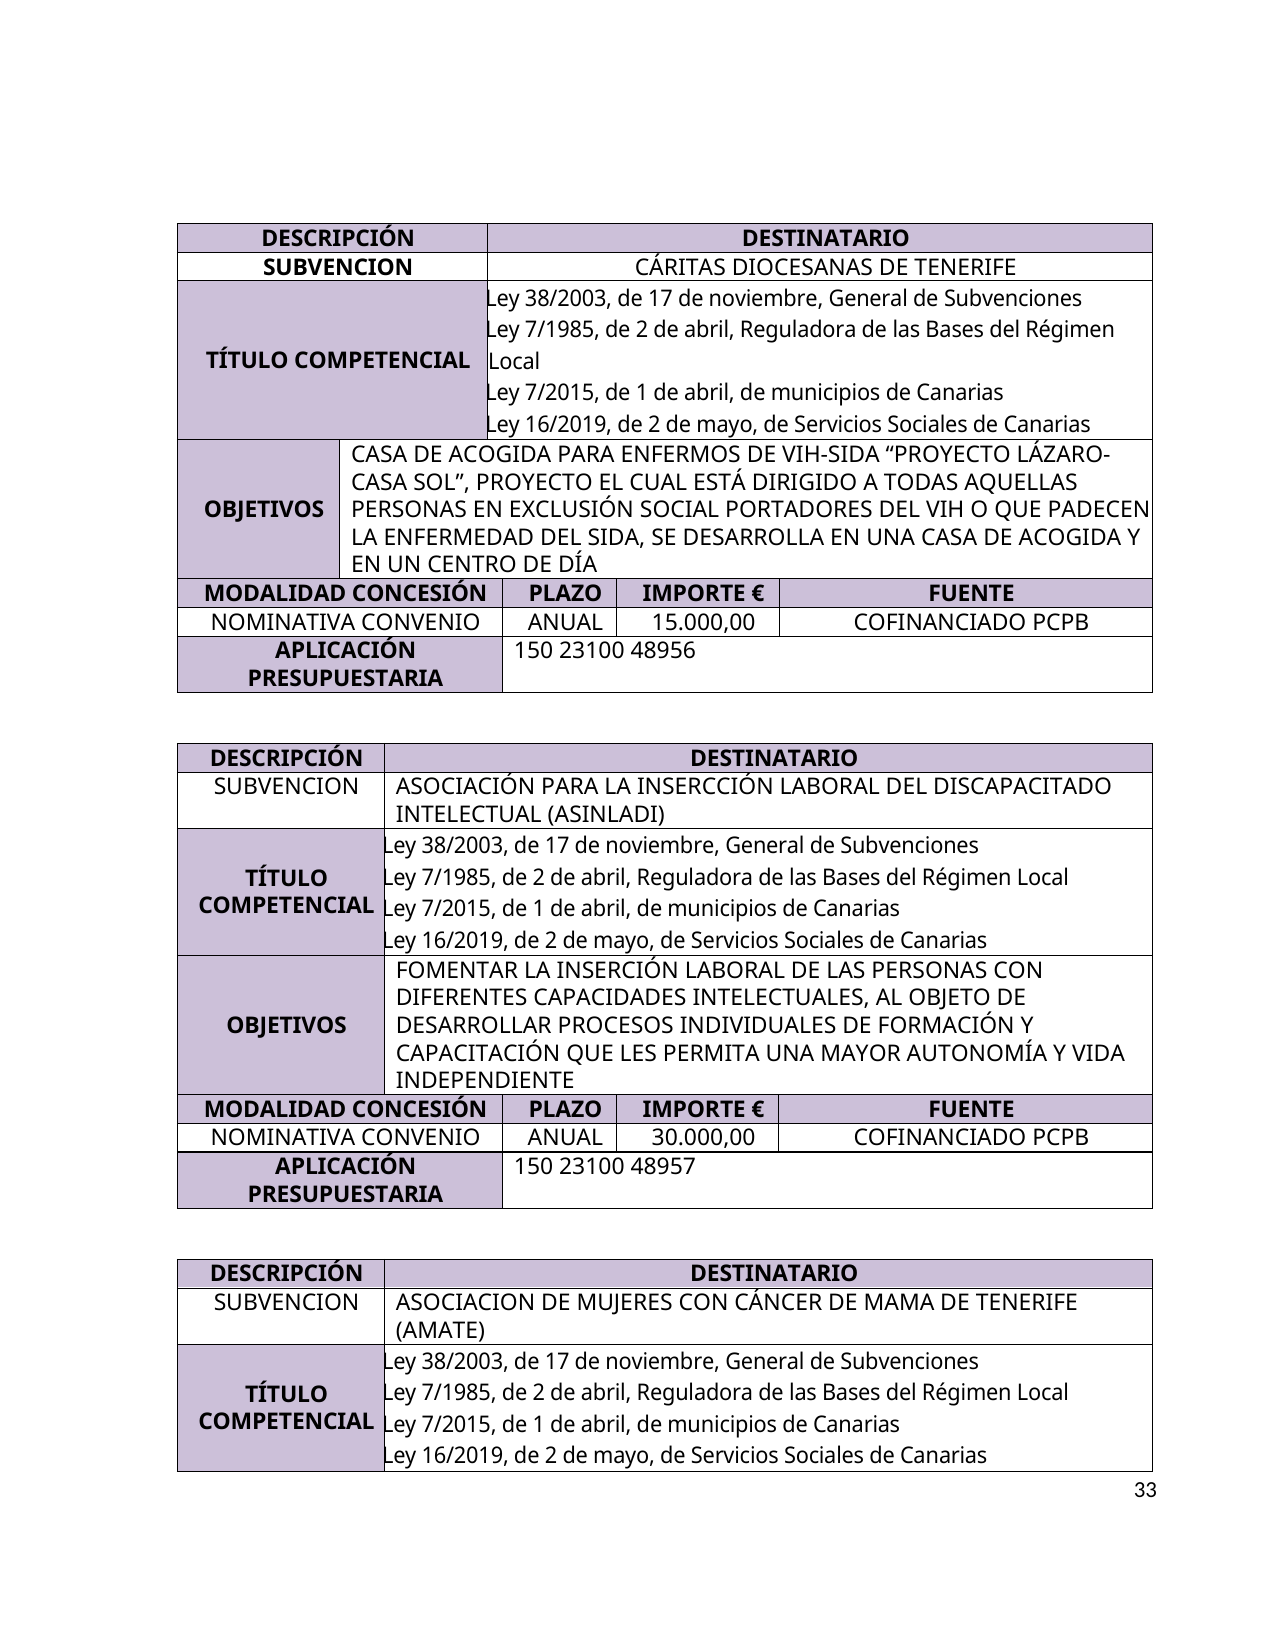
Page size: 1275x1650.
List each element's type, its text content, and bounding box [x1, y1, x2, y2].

table_cell CASA DE ACOGIDA PARA ENFERMOS DE VIH-SIDA “PROYECTO LÁZARO-CASA SOL”, PROYECTO EL CUAL ESTÁ DIRIGIDO A TODAS AQUELLAS PERSONAS EN EXCLUSIÓN SOCIAL PORTADORES DEL VIH O QUE PADECEN LA ENFERMEDAD DEL SIDA, SE DESARROLLA EN UNA CASA DE ACOGIDA Y EN UN CENTRO DE DÍA [340, 440, 1152, 578]
table_cell Ley 38/2003, de 17 de noviembre, General de Subvenciones Ley 7/1985, de 2 de abril, Reguladora de las Bases del Régimen Local Ley 7/2015, de 1 de abril, de municipios de Canarias Ley 16/2019, de 2 de mayo, de Servicios Sociales de Canarias [385, 829, 1152, 955]
table_cell TÍTULO COMPETENCIAL [178, 281, 487, 439]
table_cell Ley 38/2003, de 17 de noviembre, General de Subvenciones Ley 7/1985, de 2 de abril, Reguladora de las Bases del Régimen Local Ley 7/2015, de 1 de abril, de municipios de Canarias Ley 16/2019, de 2 de mayo, de Servicios Sociales de Canarias [488, 281, 1152, 439]
table_cell ANUAL [503, 608, 616, 636]
table_cell 15.000,00 [617, 608, 779, 636]
table_cell SUBVENCION [178, 253, 487, 280]
table_cell TÍTULO COMPETENCIAL [178, 1345, 384, 1471]
table_header DESTINATARIO [385, 1260, 1152, 1287]
table_cell FUENTE [779, 1095, 1152, 1123]
table_cell NOMINATIVA CONVENIO [178, 1124, 502, 1151]
table_cell SUBVENCION [178, 773, 384, 828]
table_cell ASOCIACIÓN PARA LA INSERCCIÓN LABORAL DEL DISCAPACITADO INTELECTUAL (ASINLADI) [385, 773, 1152, 828]
table_cell ASOCIACION DE MUJERES CON CÁNCER DE MAMA DE TENERIFE (AMATE) [385, 1289, 1152, 1344]
table_cell IMPORTE € [617, 579, 779, 607]
table_cell TÍTULO COMPETENCIAL [178, 829, 384, 955]
table_cell COFINANCIADO PCPB [780, 608, 1152, 636]
table_cell ANUAL [503, 1124, 616, 1151]
table_header DESTINATARIO [385, 744, 1152, 772]
table_cell FUENTE [780, 579, 1152, 607]
table_cell 150 23100 48957 [503, 1153, 1152, 1208]
table_cell PLAZO [503, 1095, 616, 1123]
table_header DESTINATARIO [488, 224, 1152, 252]
table_cell 150 23100 48956 [503, 637, 1152, 692]
table_header DESCRIPCIÓN [178, 1260, 384, 1287]
table_cell Ley 38/2003, de 17 de noviembre, General de Subvenciones Ley 7/1985, de 2 de abril, Reguladora de las Bases del Régimen Local Ley 7/2015, de 1 de abril, de municipios de Canarias Ley 16/2019, de 2 de mayo, de Servicios Sociales de Canarias [385, 1345, 1152, 1471]
table_cell PLAZO [503, 579, 616, 607]
table_cell 30.000,00 [617, 1124, 778, 1151]
table_cell SUBVENCION [178, 1289, 384, 1344]
table_header DESCRIPCIÓN [178, 224, 487, 252]
table_cell FOMENTAR LA INSERCIÓN LABORAL DE LAS PERSONAS CON DIFERENTES CAPACIDADES INTELECTUALES, AL OBJETO DE DESARROLLAR PROCESOS INDIVIDUALES DE FORMACIÓN Y CAPACITACIÓN QUE LES PERMITA UNA MAYOR AUTONOMÍA Y VIDA INDEPENDIENTE [385, 956, 1152, 1094]
table_cell OBJETIVOS [178, 440, 339, 578]
table_cell NOMINATIVA CONVENIO [178, 608, 502, 636]
table_cell COFINANCIADO PCPB [779, 1124, 1152, 1151]
table_header DESCRIPCIÓN [178, 744, 384, 772]
table_cell APLICACIÓN PRESUPUESTARIA [178, 637, 502, 692]
table_cell CÁRITAS DIOCESANAS DE TENERIFE [488, 253, 1152, 280]
table_cell APLICACIÓN PRESUPUESTARIA [178, 1153, 502, 1208]
table_cell MODALIDAD CONCESIÓN [178, 579, 502, 607]
table_cell MODALIDAD CONCESIÓN [178, 1095, 502, 1123]
table_cell OBJETIVOS [178, 956, 384, 1094]
table_cell IMPORTE € [617, 1095, 778, 1123]
